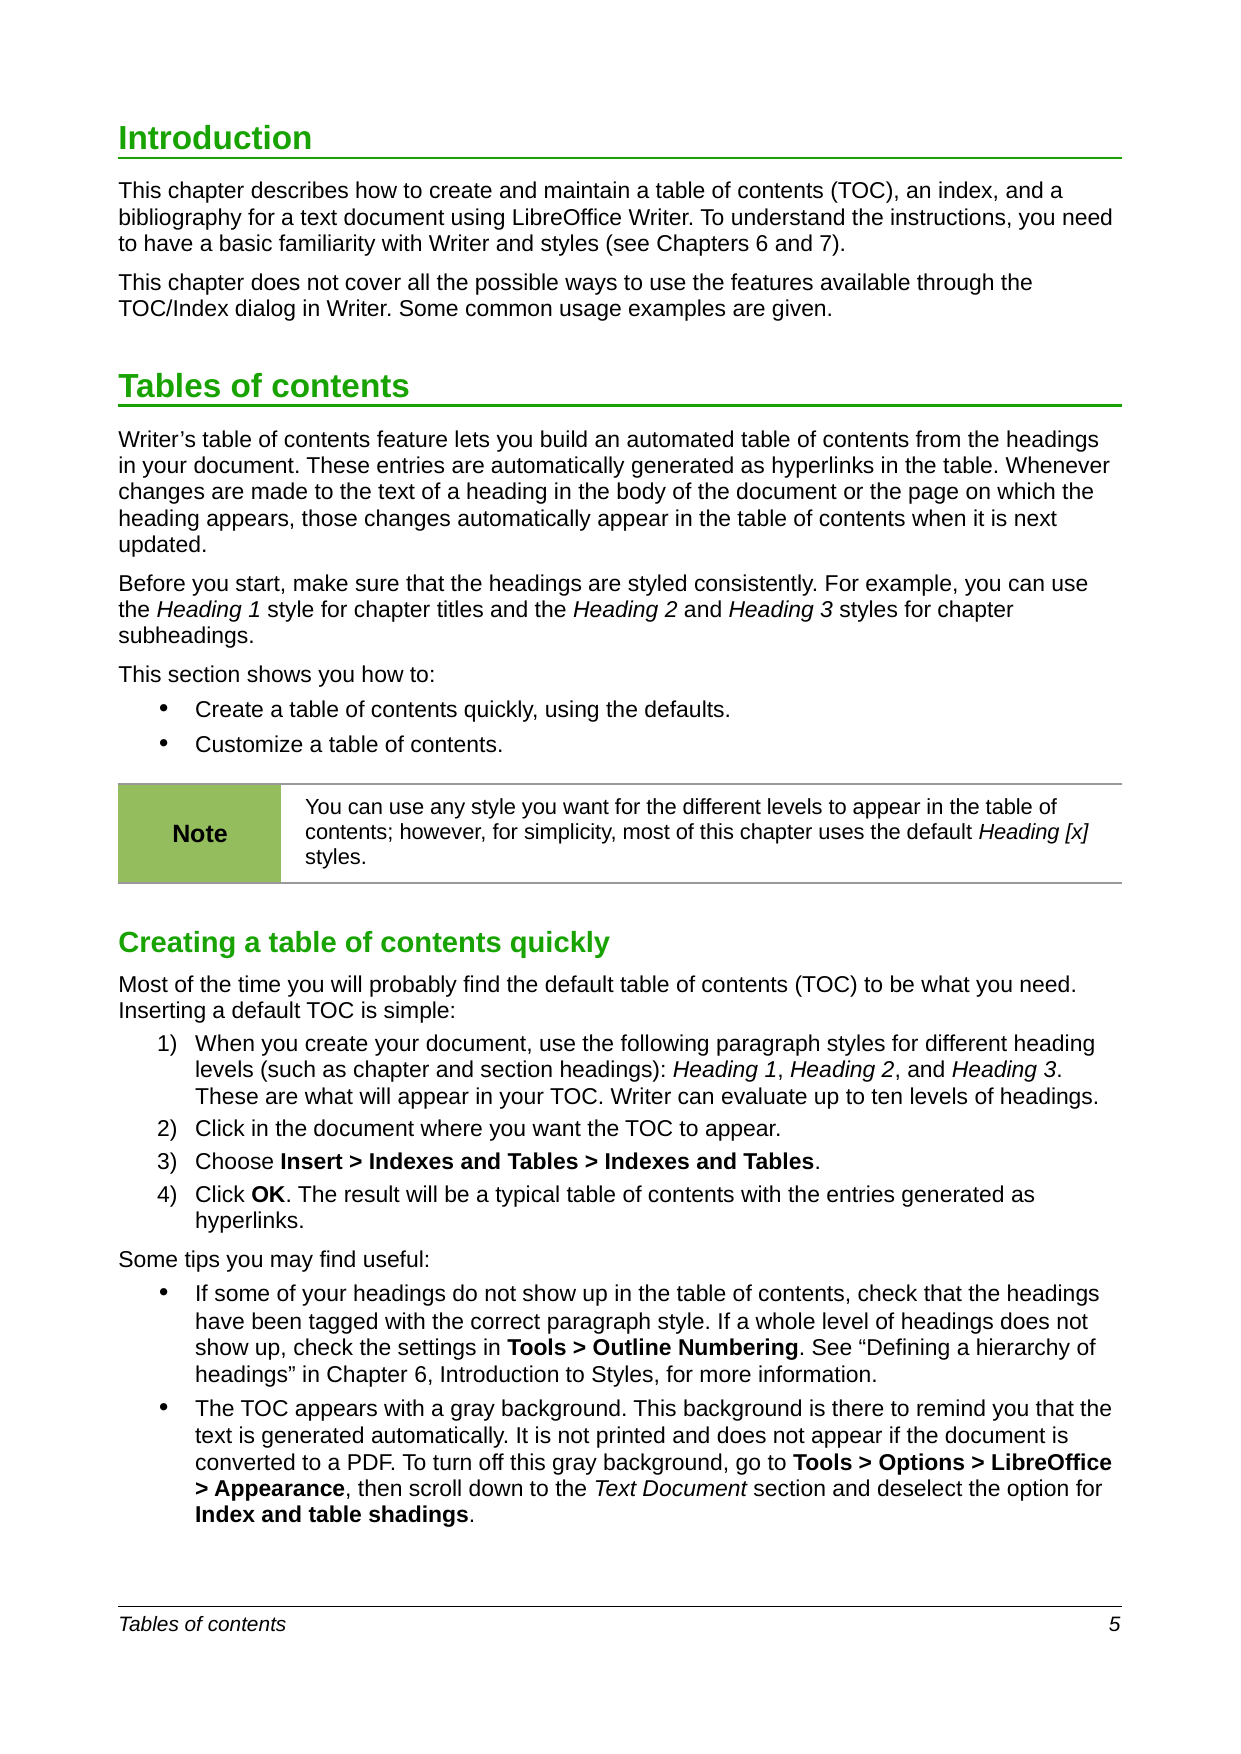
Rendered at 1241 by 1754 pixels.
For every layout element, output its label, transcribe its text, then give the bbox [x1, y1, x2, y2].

text This chapter describes how to create and maintain a table of contents (TOC), an index, and a bibliography for a text document using LibreOffice Writer. To understand the instructions, you need to have a basic familiarity with Writer and styles (see Chapters 6 and 7). [118, 177, 1122, 257]
list Choose Insert > Indexes and Tables > Indexes and Tables. [177, 1148, 1122, 1174]
list Click in the document where you want the TOC to appear. [177, 1115, 1122, 1142]
subtitle Tables of contents [118, 366, 1122, 404]
list If some of your headings do not show up in the table of contents, check that the headings have been tagged with the correct paragraph style. If a whole level of headings does not show up, check the settings in Tools > Outline Numbering. See “Defining a hierarchy of headings” in Chapter 6, Introduction to Styles, for more information. [156, 1279, 1122, 1387]
list The TOC appears with a gray background. This background is there to remind you that the text is generated automatically. It is not printed and does not appear if the document is converted to a PDF. To turn off this gray background, go to Tools > Options > LibreOffice > Appearance, then scroll down to the Text Document section and deselect the option for Index and table shadings. [156, 1393, 1122, 1528]
list Customize a table of contents. [156, 729, 1122, 759]
list Some tips you may find useful: [118, 1246, 1122, 1272]
list Most of the time you will probably find the default table of contents (TOC) to be what you need. Inserting a default TOC is simple: [118, 971, 1122, 1024]
subtitle Introduction [118, 118, 1122, 157]
table_header You can use any style you want for the different levels to appear in the table of contents; however, for simplicity, most of this chapter uses the default Heading [x] styles. [281, 785, 1122, 882]
list Create a table of contents quickly, using the defaults. [156, 694, 1122, 723]
subtitle Creating a table of contents quickly [118, 925, 1122, 958]
text This chapter does not cover all the possible ways to use the features available through the TOC/Index dialog in Writer. Some common usage examples are given. [118, 269, 1122, 322]
text Writer’s table of contents feature lets you build an automated table of contents from the headings in your document. These entries are automatically generated as hyperlinks in the table. Whenever changes are made to the text of a heading in the body of the document or the page on which the heading appears, those changes automatically appear in the table of contents when it is next updated. [118, 426, 1122, 557]
text Before you start, make sure that the headings are styled consistently. For example, you can use the Heading 1 style for chapter titles and the Heading 2 and Heading 3 styles for chapter subheadings. [118, 570, 1122, 649]
table_header Note [118, 785, 281, 882]
list Click OK. The result will be a typical table of contents with the entries generated as hyperlinks. [177, 1181, 1122, 1233]
list When you create your document, use the following paragraph styles for different heading levels (such as chapter and section headings): Heading 1, Heading 2, and Heading 3. These are what will appear in your TOC. Writer can evaluate up to ten levels of headings. [177, 1030, 1122, 1109]
list This section shows you how to: [118, 661, 1122, 688]
